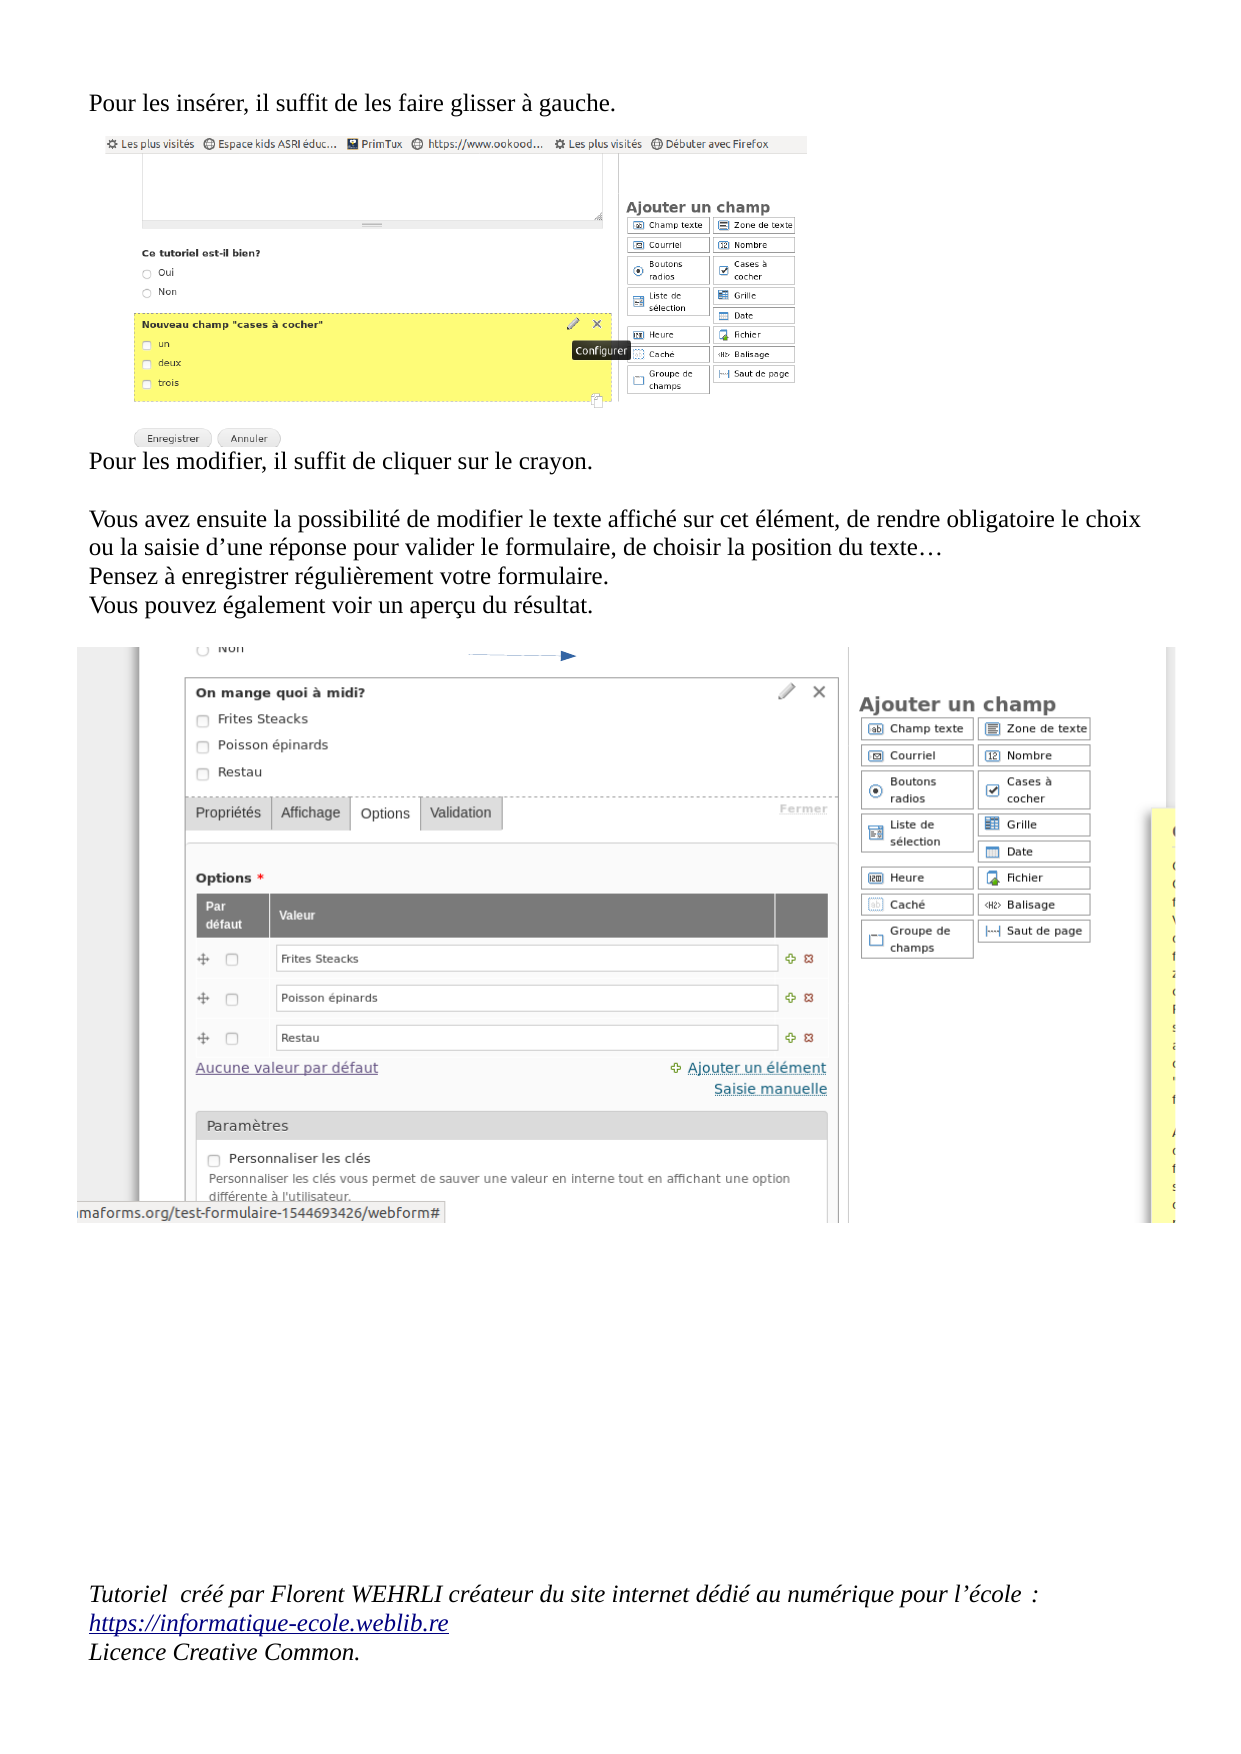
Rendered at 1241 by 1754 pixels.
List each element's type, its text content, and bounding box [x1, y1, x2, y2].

text Vous pouvez également voir un aperçu du résultat. [88, 590, 1152, 619]
text Pour les insérer, il suffit de les faire glisser à gauche. [88, 88, 1152, 117]
text Pour les modifier, il suffit de cliquer sur le crayon. [88, 117, 1152, 475]
text Pensez à enregistrer régulièrement votre formulaire. [88, 561, 1152, 590]
picture [77, 647, 1176, 1223]
picture [105, 136, 807, 447]
text Vous avez ensuite la possibilité de modifier le texte affiché sur cet élément, de rendre obligatoire le choix ou la saisie d’une réponse pour valider le formulaire, de choisir la position du texte… [88, 504, 1152, 561]
